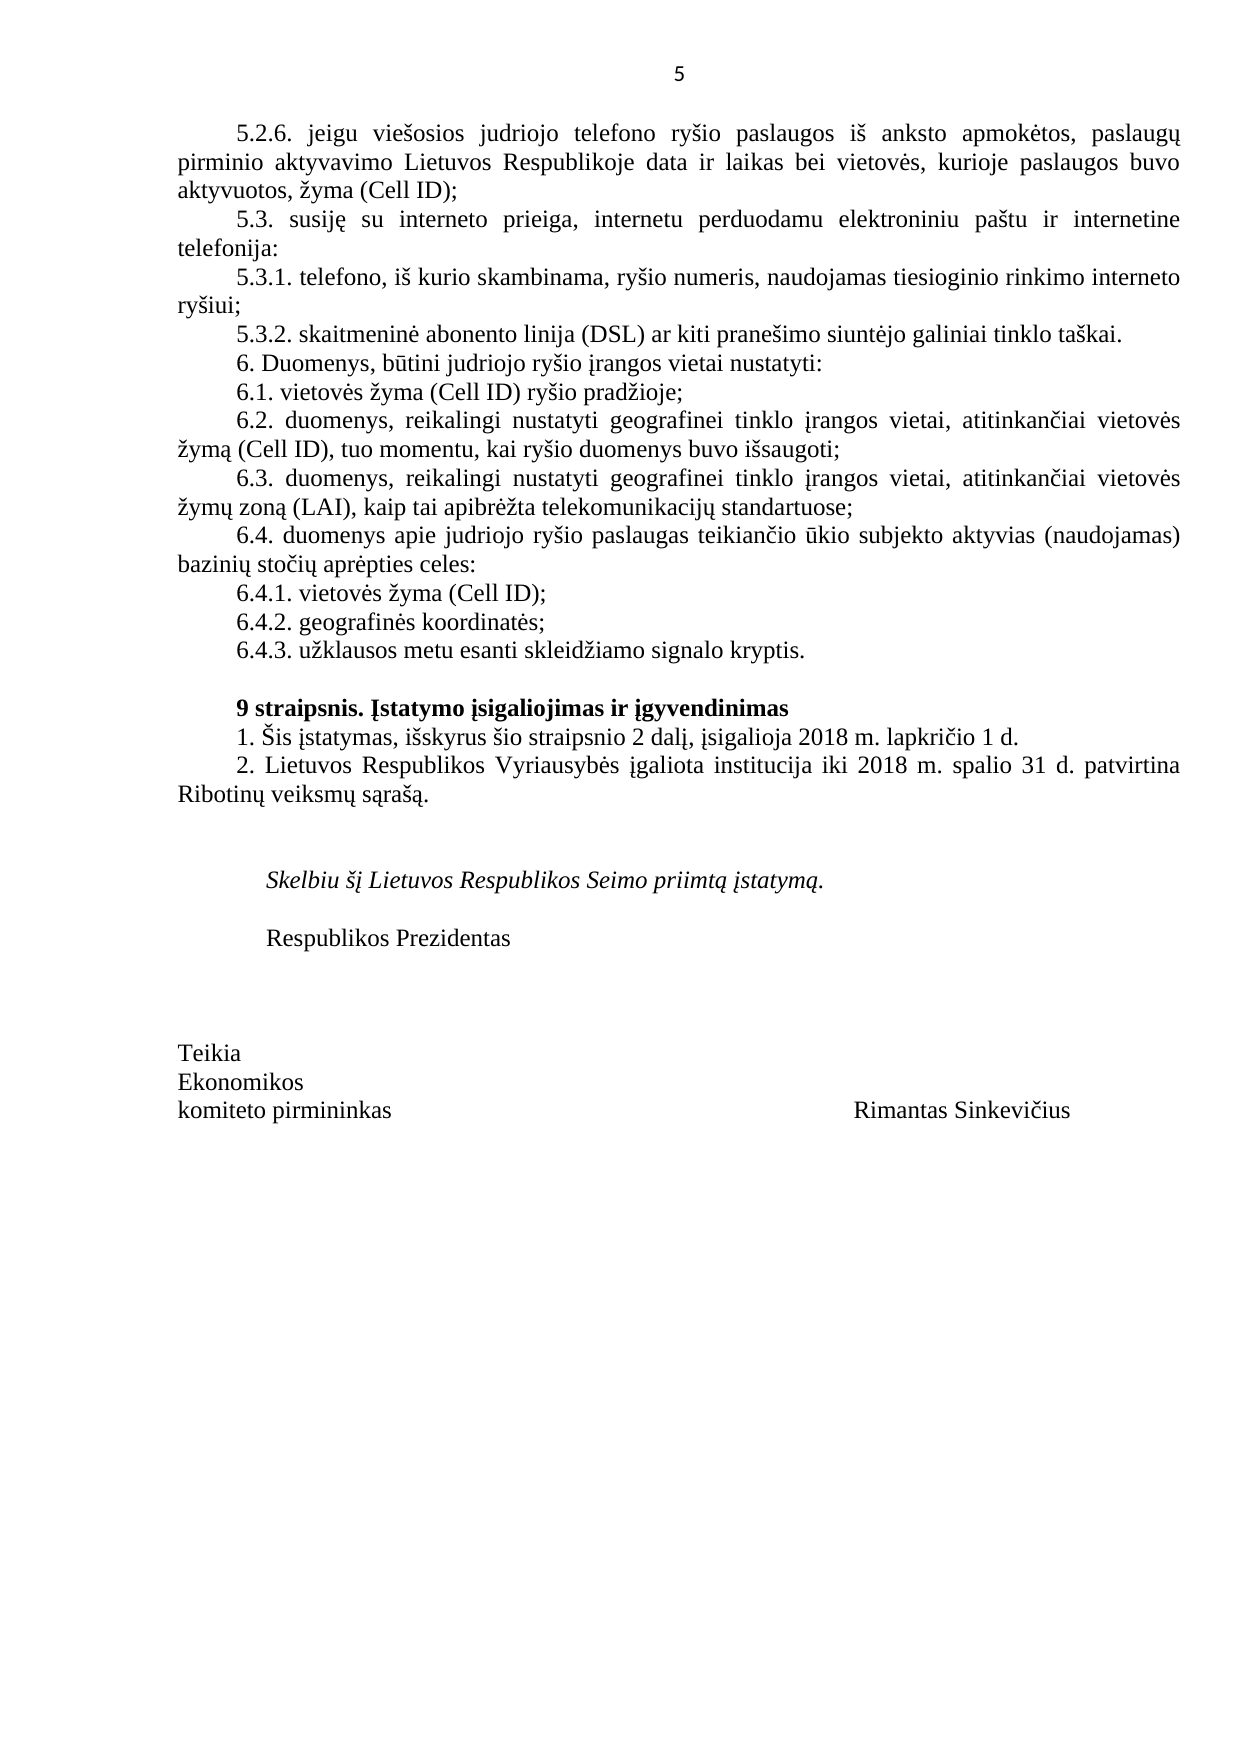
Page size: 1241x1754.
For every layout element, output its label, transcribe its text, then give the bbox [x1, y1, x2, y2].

text 5.3.2. skaitmeninė abonento linija (DSL) ar kiti pranešimo siuntėjo galiniai tinklo taškai. [177, 319, 1181, 348]
text 6.2. duomenys, reikalingi nustatyti geografinei tinklo įrangos vietai, atitinkančiai vietovės žymą (Cell ID), tuo momentu, kai ryšio duomenys buvo išsaugoti; [177, 406, 1181, 463]
text Ekonomikos [177, 1067, 1181, 1096]
text 5.3. susiję su interneto prieiga, internetu perduodamu elektroniniu paštu ir internetine telefonija: [177, 204, 1181, 262]
text 6.4.2. geografinės koordinatės; [177, 607, 1181, 636]
text 6.3. duomenys, reikalingi nustatyti geografinei tinklo įrangos vietai, atitinkančiai vietovės žymų zoną (LAI), kaip tai apibrėžta telekomunikacijų standartuose; [177, 463, 1181, 521]
text Teikia [177, 1038, 1181, 1067]
text 9 straipsnis. Įstatymo įsigaliojimas ir įgyvendinimas [177, 693, 1181, 722]
text 6.4. duomenys apie judriojo ryšio paslaugas teikiančio ūkio subjekto aktyvias (naudojamas) bazinių stočių aprėpties celes: [177, 521, 1181, 578]
text 6.4.3. užklausos metu esanti skleidžiamo signalo kryptis. [177, 636, 1181, 664]
text Respublikos Prezidentas [177, 923, 1181, 952]
text 1. Šis įstatymas, išskyrus šio straipsnio 2 dalį, įsigalioja 2018 m. lapkričio 1 d. [177, 722, 1181, 751]
text 6.4.1. vietovės žyma (Cell ID); [177, 578, 1181, 607]
text 5.2.6. jeigu viešosios judriojo telefono ryšio paslaugos iš anksto apmokėtos, paslaugų pirminio aktyvavimo Lietuvos Respublikoje data ir laikas bei vietovės, kurioje paslaugos buvo aktyvuotos, žyma (Cell ID); [177, 118, 1181, 204]
text komiteto pirmininkas Rimantas Sinkevičius [177, 1096, 1181, 1124]
text Skelbiu šį Lietuvos Respublikos Seimo priimtą įstatymą. [177, 866, 1181, 894]
text 2. Lietuvos Respublikos Vyriausybės įgaliota institucija iki 2018 m. spalio 31 d. patvirtina Ribotinų veiksmų sąrašą. [177, 751, 1181, 808]
text 5.3.1. telefono, iš kurio skambinama, ryšio numeris, naudojamas tiesioginio rinkimo interneto ryšiui; [177, 262, 1181, 319]
text 6. Duomenys, būtini judriojo ryšio įrangos vietai nustatyti: [177, 348, 1181, 377]
text 6.1. vietovės žyma (Cell ID) ryšio pradžioje; [177, 377, 1181, 406]
